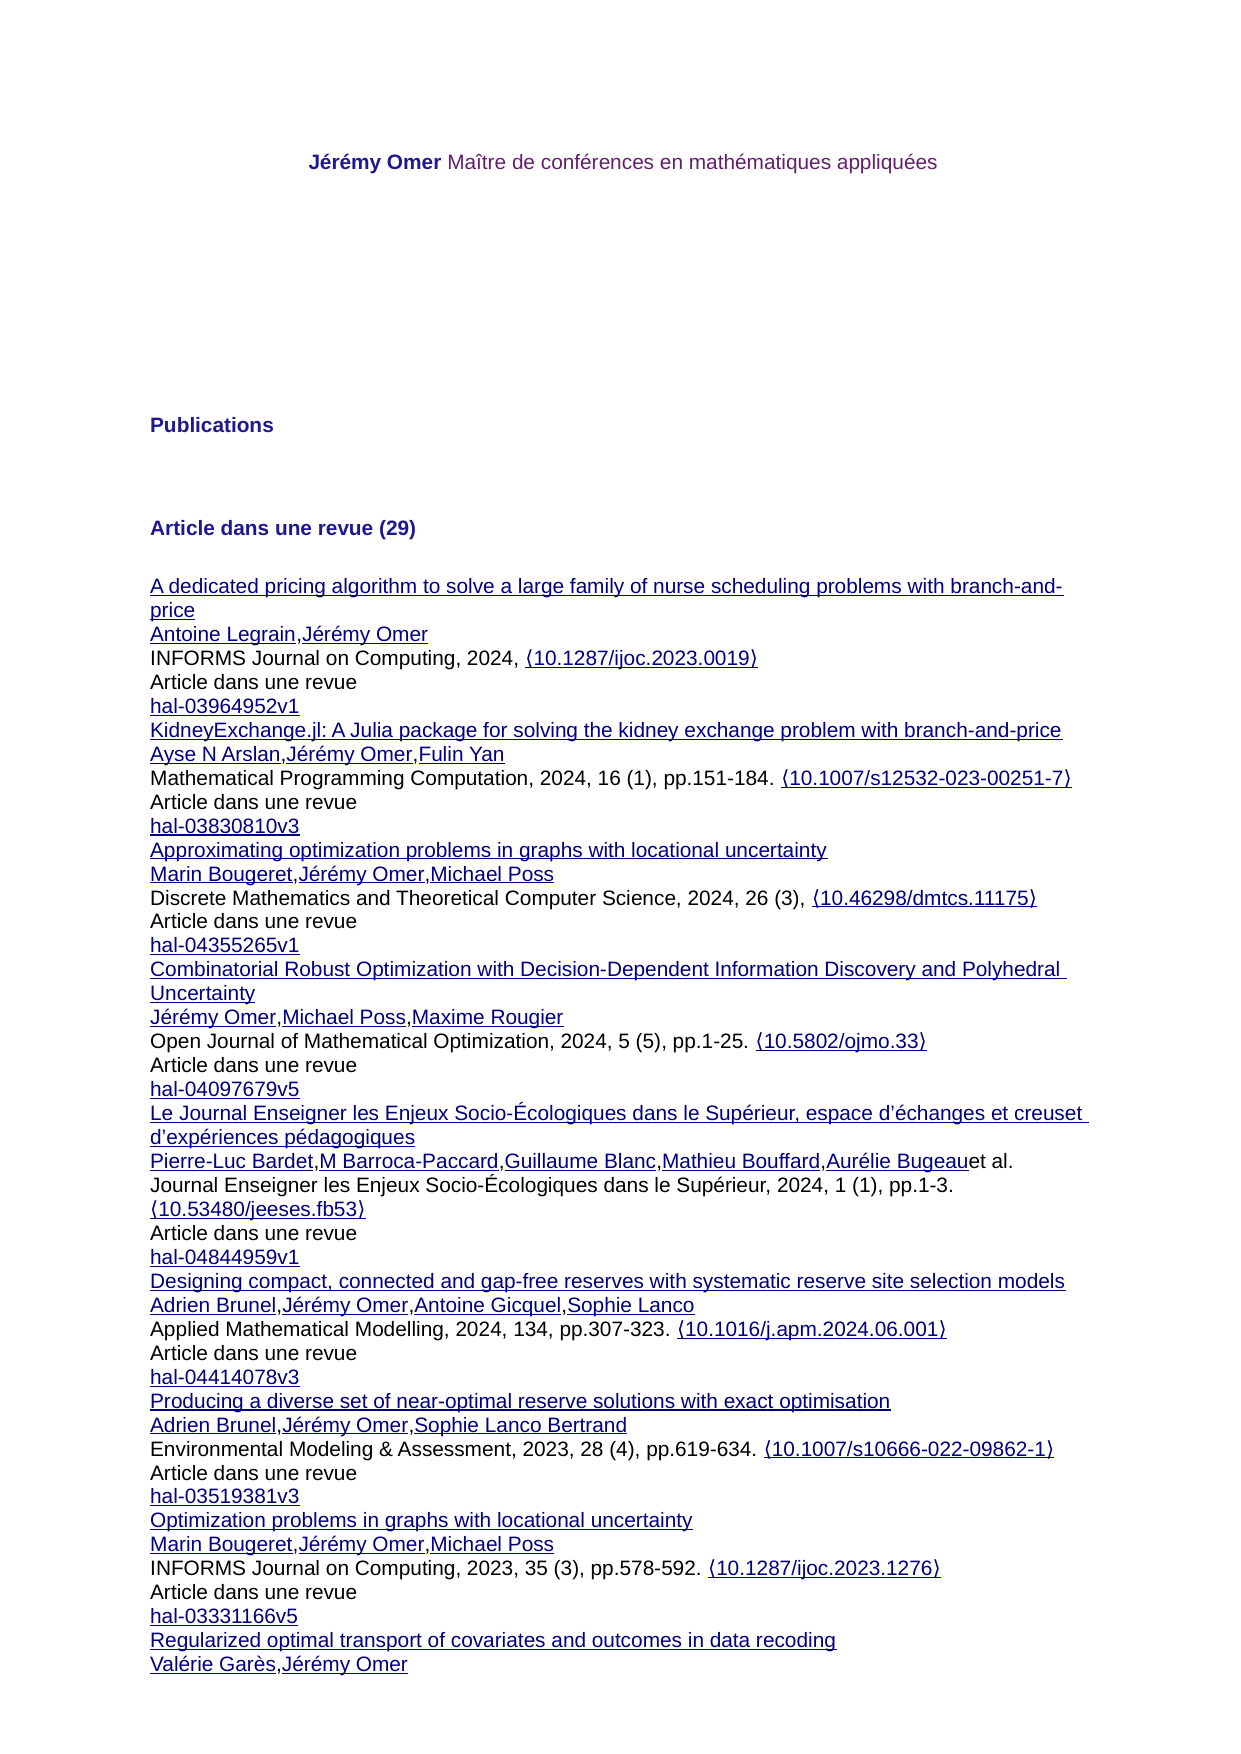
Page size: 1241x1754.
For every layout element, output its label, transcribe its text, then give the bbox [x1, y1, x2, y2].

table_cell KidneyExchange.jl: A Julia package for solving the kidney exchange problem with branch-and-price Ayse N Arslan,Jérémy Omer,Fulin Yan Mathematical Programming Computation, 2024, 16 (1), pp.151-184. ⟨10.1007/s12532-023-00251-7⟩ Article dans une revue hal-03830810v3 [150, 718, 1090, 837]
table_cell Producing a diverse set of near-optimal reserve solutions with exact optimisation Adrien Brunel,Jérémy Omer,Sophie Lanco Bertrand Environmental Modeling & Assessment, 2023, 28 (4), pp.619-634. ⟨10.1007/s10666-022-09862-1⟩ Article dans une revue hal-03519381v3 [150, 1389, 1090, 1508]
table_header A dedicated pricing algorithm to solve a large family of nurse scheduling problems with branch-and-price Antoine Legrain,Jérémy Omer INFORMS Journal on Computing, 2024, ⟨10.1287/ijoc.2023.0019⟩ Article dans une revue hal-03964952v1 [150, 574, 1090, 718]
table_cell Optimization problems in graphs with locational uncertainty Marin Bougeret,Jérémy Omer,Michael Poss INFORMS Journal on Computing, 2023, 35 (3), pp.578-592. ⟨10.1287/ijoc.2023.1276⟩ Article dans une revue hal-03331166v5 [150, 1508, 1090, 1628]
table_cell Approximating optimization problems in graphs with locational uncertainty Marin Bougeret,Jérémy Omer,Michael Poss Discrete Mathematics and Theoretical Computer Science, 2024, 26 (3), ⟨10.46298/dmtcs.11175⟩ Article dans une revue hal-04355265v1 [150, 838, 1090, 957]
subtitle Article dans une revue (29) [150, 516, 1090, 539]
subtitle Publications [150, 412, 1090, 436]
subtitle Jérémy Omer Maître de conférences en mathématiques appliquées [150, 150, 1090, 174]
table_cell Designing compact, connected and gap-free reserves with systematic reserve site selection models Adrien Brunel,Jérémy Omer,Antoine Gicquel,Sophie Lanco Applied Mathematical Modelling, 2024, 134, pp.307-323. ⟨10.1016/j.apm.2024.06.001⟩ Article dans une revue hal-04414078v3 [150, 1269, 1090, 1388]
table_cell Le Journal Enseigner les Enjeux Socio-Écologiques dans le Supérieur, espace d’échanges et creuset d’expériences pédagogiques Pierre-Luc Bardet,M Barroca-Paccard,Guillaume Blanc,Mathieu Bouffard,Aurélie Bugeauet al. Journal Enseigner les Enjeux Socio-Écologiques dans le Supérieur, 2024, 1 (1), pp.1-3. ⟨10.53480/jeeses.fb53⟩ Article dans une revue hal-04844959v1 [150, 1101, 1090, 1269]
table_cell Regularized optimal transport of covariates and outcomes in data recoding Valérie Garès,Jérémy Omer [150, 1628, 1090, 1676]
table_cell Combinatorial Robust Optimization with Decision-Dependent Information Discovery and Polyhedral Uncertainty Jérémy Omer,Michael Poss,Maxime Rougier Open Journal of Mathematical Optimization, 2024, 5 (5), pp.1-25. ⟨10.5802/ojmo.33⟩ Article dans une revue hal-04097679v5 [150, 957, 1090, 1101]
